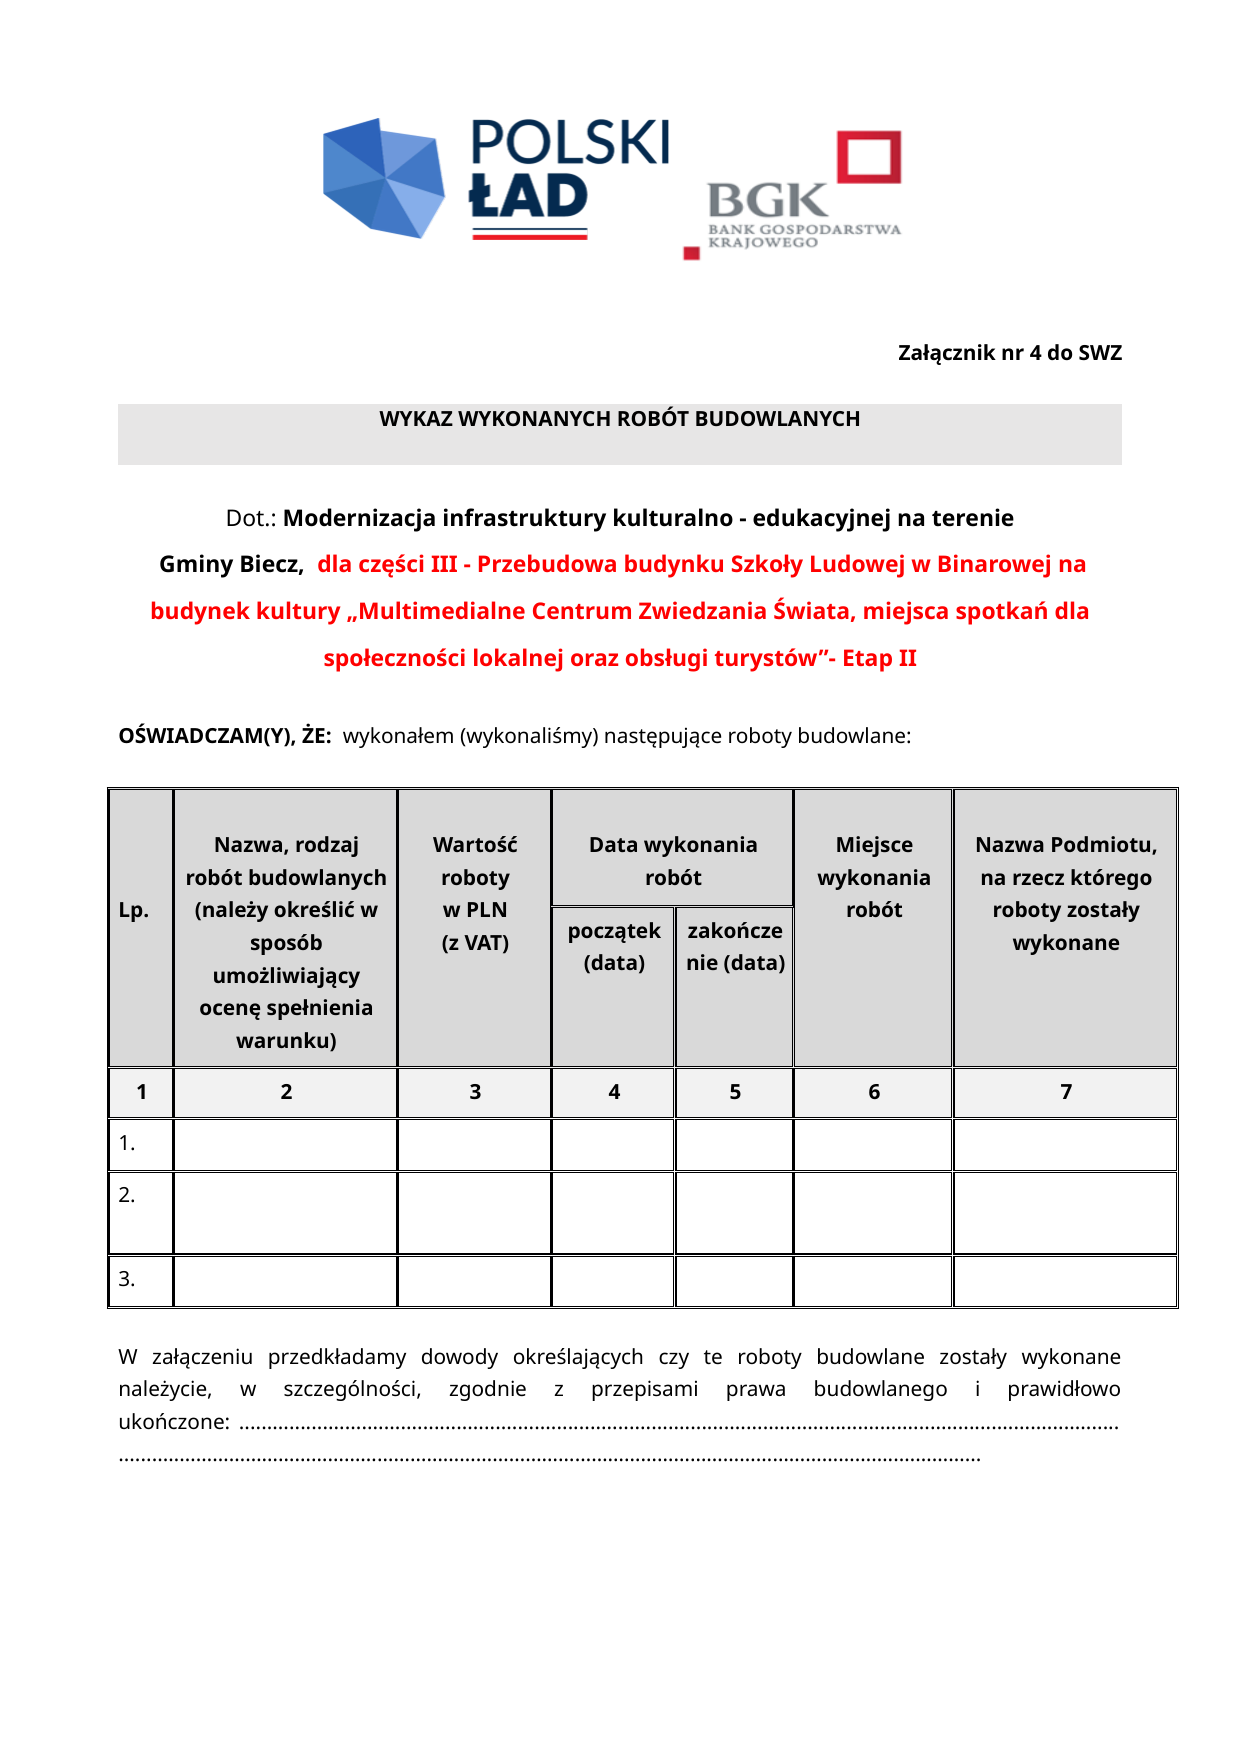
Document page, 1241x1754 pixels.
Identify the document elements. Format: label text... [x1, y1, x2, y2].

table_cell 3 [399, 1069, 550, 1117]
table_cell początek (data) [553, 908, 673, 1066]
table_cell 5 [677, 1069, 792, 1117]
table_cell [175, 1257, 396, 1306]
table_cell [399, 1173, 550, 1253]
table_header Nazwa Podmiotu, na rzecz którego roboty zostały wykonane [955, 790, 1176, 1066]
table_cell [955, 1120, 1176, 1169]
text OŚWIADCZAM(Y), ŻE: wykonałem (wykonaliśmy) następujące roboty budowlane: [118, 722, 1122, 750]
text Załącznik nr 4 do SWZ [118, 338, 1122, 367]
table_cell zakończenie (data) [677, 908, 792, 1066]
table_cell [399, 1257, 550, 1306]
table_cell [677, 1173, 792, 1253]
table_cell 4 [553, 1069, 673, 1117]
table_cell [677, 1257, 792, 1306]
table_header Data wykonania robót [553, 790, 792, 905]
table_cell [553, 1173, 673, 1253]
table_cell [677, 1120, 792, 1169]
table_cell [553, 1120, 673, 1169]
table_cell [795, 1173, 951, 1253]
text W załączeniu przedkładamy dowody określających czy te roboty budowlane zostały wykonane należycie, w szczególności, zgodnie z przepisami prawa budowlanego i prawidłowo ukończone: ......................................................................................................................................................................……………………………………………………………………………………………………………………..…………... [118, 1342, 1122, 1468]
table_cell 2 [175, 1069, 396, 1117]
table_cell [399, 1120, 550, 1169]
table_cell 7 [955, 1069, 1176, 1117]
table_cell 1. [110, 1120, 172, 1169]
table_header Lp. [110, 790, 172, 1066]
table_cell [955, 1173, 1176, 1253]
text Dot.: Modernizacja infrastruktury kulturalno - edukacyjnej na terenie [118, 501, 1122, 533]
table_cell [955, 1257, 1176, 1306]
table_header Miejsce wykonania robót [795, 790, 951, 1066]
table_cell [795, 1257, 951, 1306]
table_cell [553, 1257, 673, 1306]
table_header Nazwa, rodzaj robót budowlanych (należy określić w sposób umożliwiający ocenę spełnienia warunku) [175, 790, 396, 1066]
table_cell [175, 1173, 396, 1253]
table_cell 1 [110, 1069, 172, 1117]
table_header Wartość roboty w PLN (z VAT) [399, 790, 550, 1066]
text Gminy Biecz, dla części III - Przebudowa budynku Szkoły Ludowej w Binarowej na budynek kultury „Multimedialne Centrum Zwiedzania Świata, miejsca spotkań dla społeczności lokalnej oraz obsługi turystów”- Etap II [118, 548, 1122, 673]
table_cell [795, 1120, 951, 1169]
table_cell 2. [110, 1173, 172, 1253]
table_cell [175, 1120, 396, 1169]
table_cell 6 [795, 1069, 951, 1117]
table_cell 3. [110, 1257, 172, 1306]
text WYKAZ WYKONANYCH ROBÓT BUDOWLANYCH [118, 404, 1122, 432]
